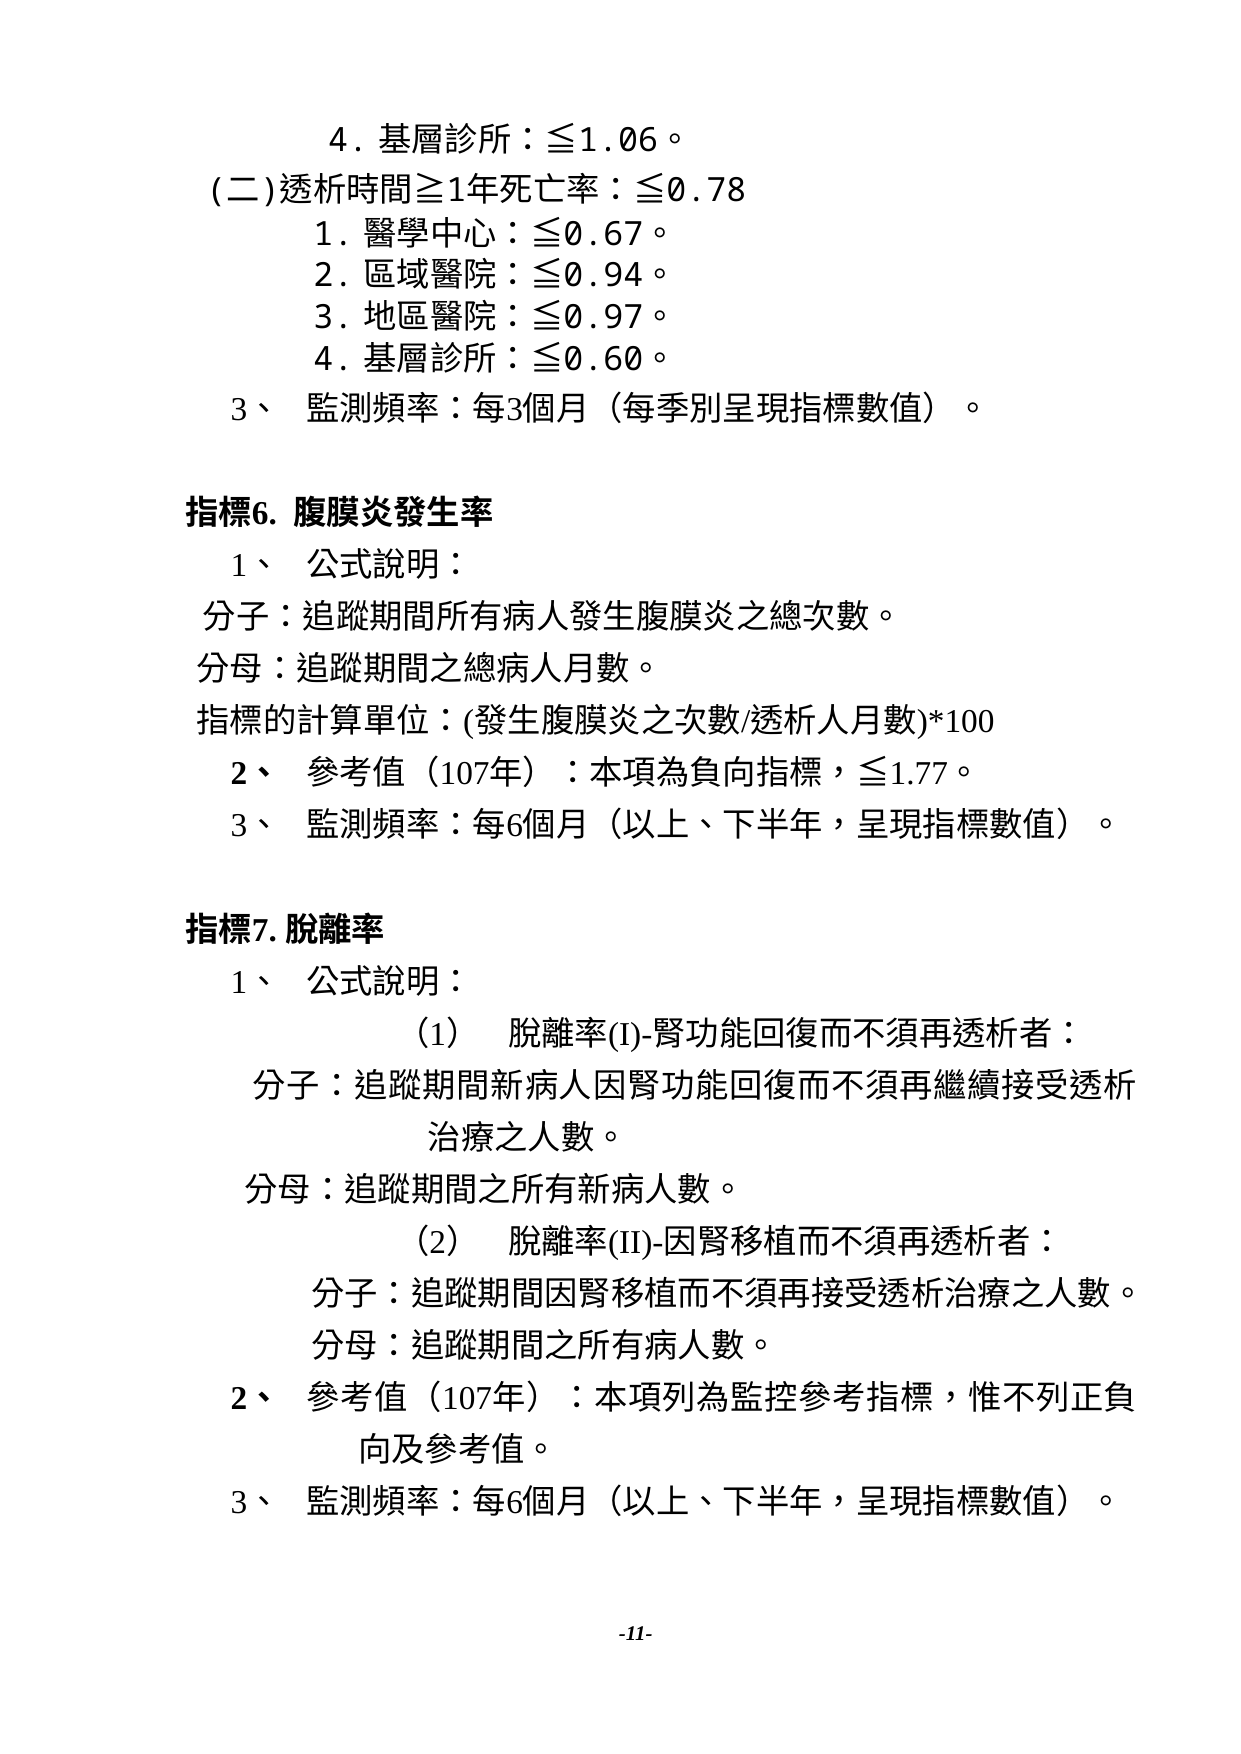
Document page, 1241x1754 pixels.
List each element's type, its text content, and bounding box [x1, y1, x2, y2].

text 分母：追蹤期間之總病人月數。 [146, 639, 1137, 691]
list 監測頻率：每6個月（以上、下半年，呈現指標數值）。 [230, 1472, 1137, 1524]
text 分子：追蹤期間因腎移植而不須再接受透析治療之人數。 [311, 1264, 1137, 1316]
text 分母：追蹤期間之所有病人數。 [311, 1316, 1137, 1368]
list 公式說明： [230, 951, 1137, 1003]
text 指標7. 脫離率 [146, 899, 1137, 951]
text 指標6. 腹膜炎發生率 [146, 483, 1137, 535]
list 參考值（107年）：本項為負向指標，≦1.77。 [230, 743, 1137, 795]
list 基層診所：≦1.06。 [328, 118, 1137, 160]
text 分子：追蹤期間所有病人發生腹膜炎之總次數。 [161, 587, 1137, 639]
list 監測頻率：每3個月（每季別呈現指標數值）。 [230, 378, 1137, 431]
text 指標的計算單位：(發生腹膜炎之次數/透析人月數)*100 [146, 691, 1137, 743]
text 分子：追蹤期間新病人因腎功能回復而不須再繼續接受透析治療之人數。 [161, 1056, 1137, 1160]
list 區域醫院：≦0.94。 [313, 253, 1137, 295]
list 地區醫院：≦0.97。 [313, 295, 1137, 337]
text 分母：追蹤期間之所有新病人數。 [161, 1160, 1137, 1212]
list 監測頻率：每6個月（以上、下半年，呈現指標數值）。 [230, 795, 1137, 847]
list 參考值（107年）：本項列為監控參考指標，惟不列正負向及參考值。 [230, 1368, 1137, 1472]
list 脫離率(II)-因腎移植而不須再透析者： [396, 1212, 1137, 1264]
text (二)透析時間≧1年死亡率：≦0.78 [146, 160, 1137, 212]
list 脫離率(I)-腎功能回復而不須再透析者： [396, 1003, 1137, 1056]
list 醫學中心：≦0.67。 [313, 212, 1137, 253]
list 基層診所：≦0.60。 [313, 337, 1137, 378]
list 公式說明： [230, 535, 1137, 587]
